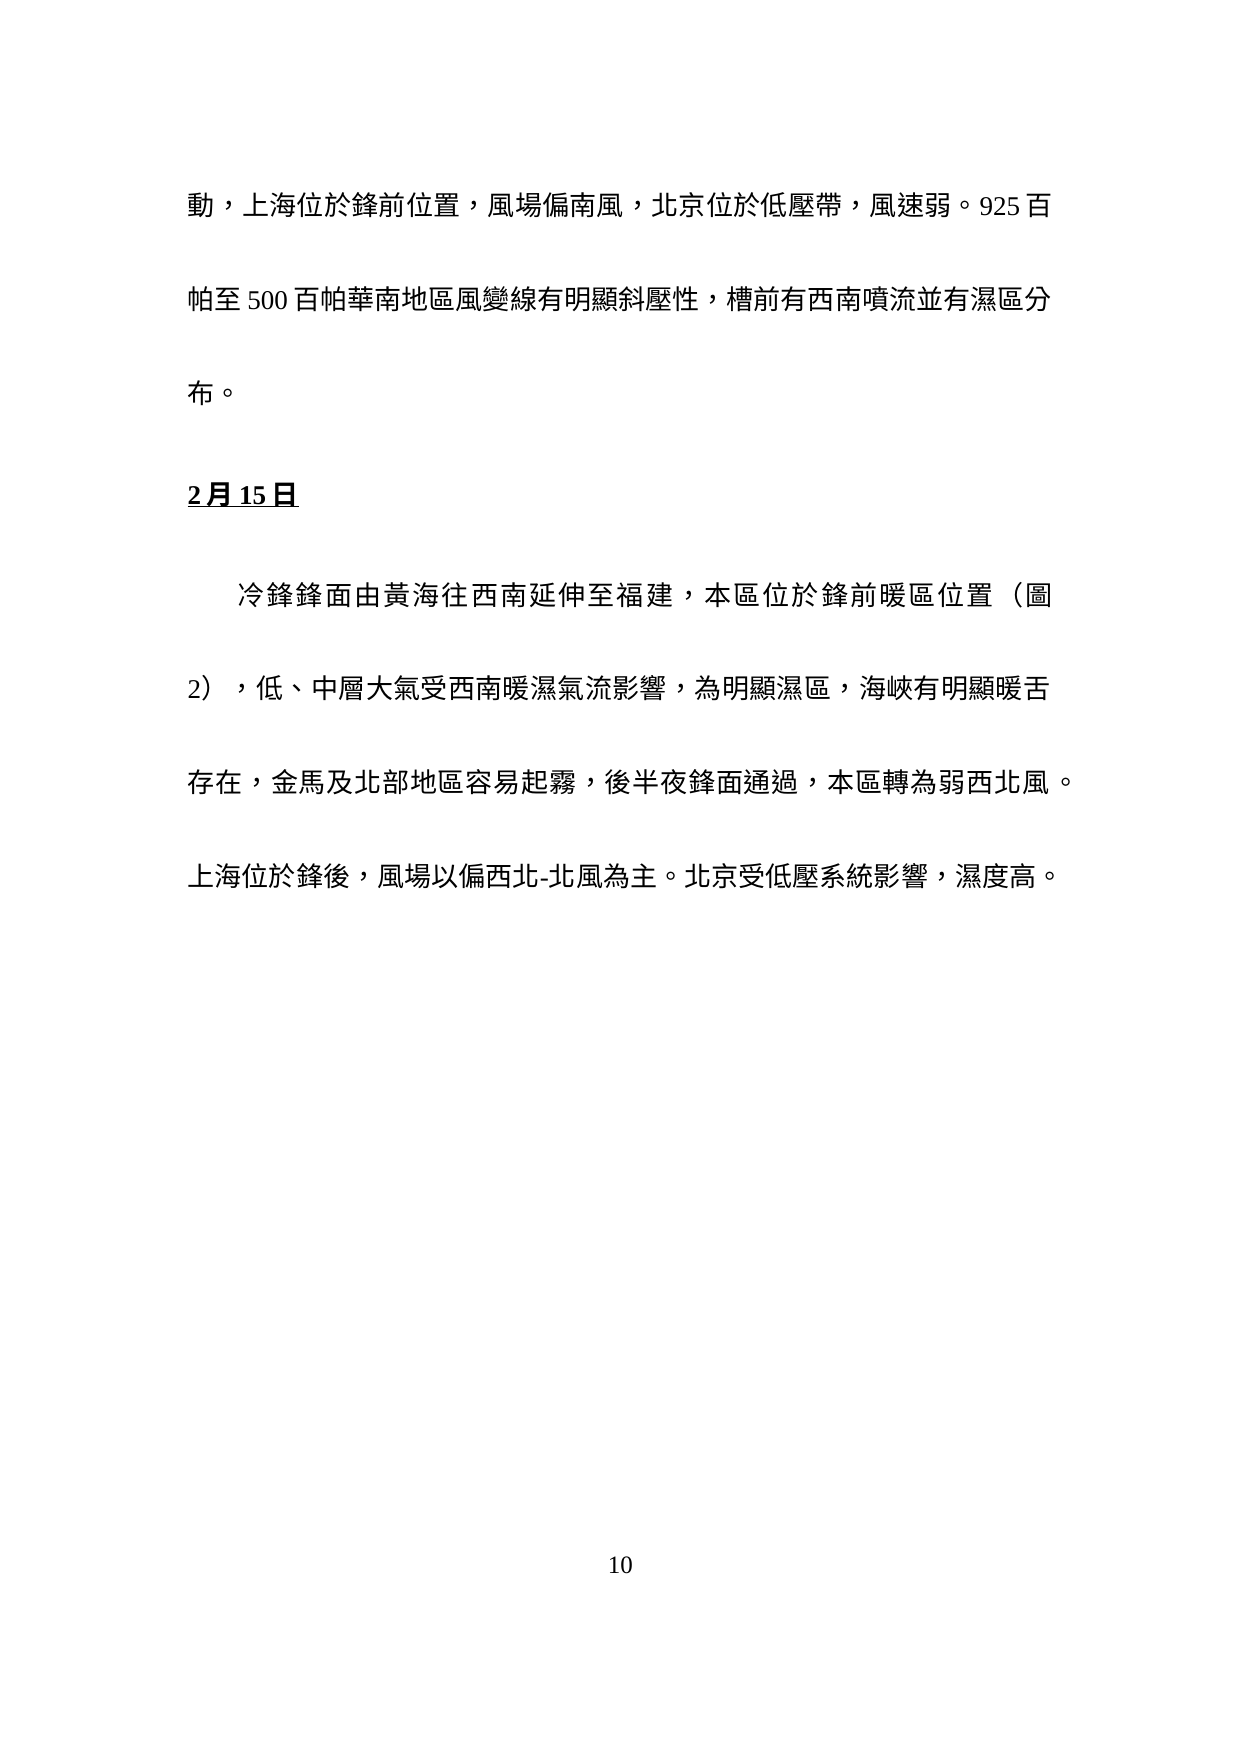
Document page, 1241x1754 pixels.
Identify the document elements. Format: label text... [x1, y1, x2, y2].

text 2月15日 [187, 451, 1053, 513]
text 冷鋒鋒面由黃海往西南延伸至福建，本區位於鋒前暖區位置（圖2），低、中層大氣受西南暖濕氣流影響，為明顯濕區，海峽有明顯暖舌存在，金馬及北部地區容易起霧，後半夜鋒面通過，本區轉為弱西北風。上海位於鋒後，風場以偏西北-北風為主。北京受低壓系統影響，濕度高。 [187, 552, 1053, 895]
text 動，上海位於鋒前位置，風場偏南風，北京位於低壓帶，風速弱。925百帕至500百帕華南地區風變線有明顯斜壓性，槽前有西南噴流並有濕區分布。 [187, 162, 1053, 412]
